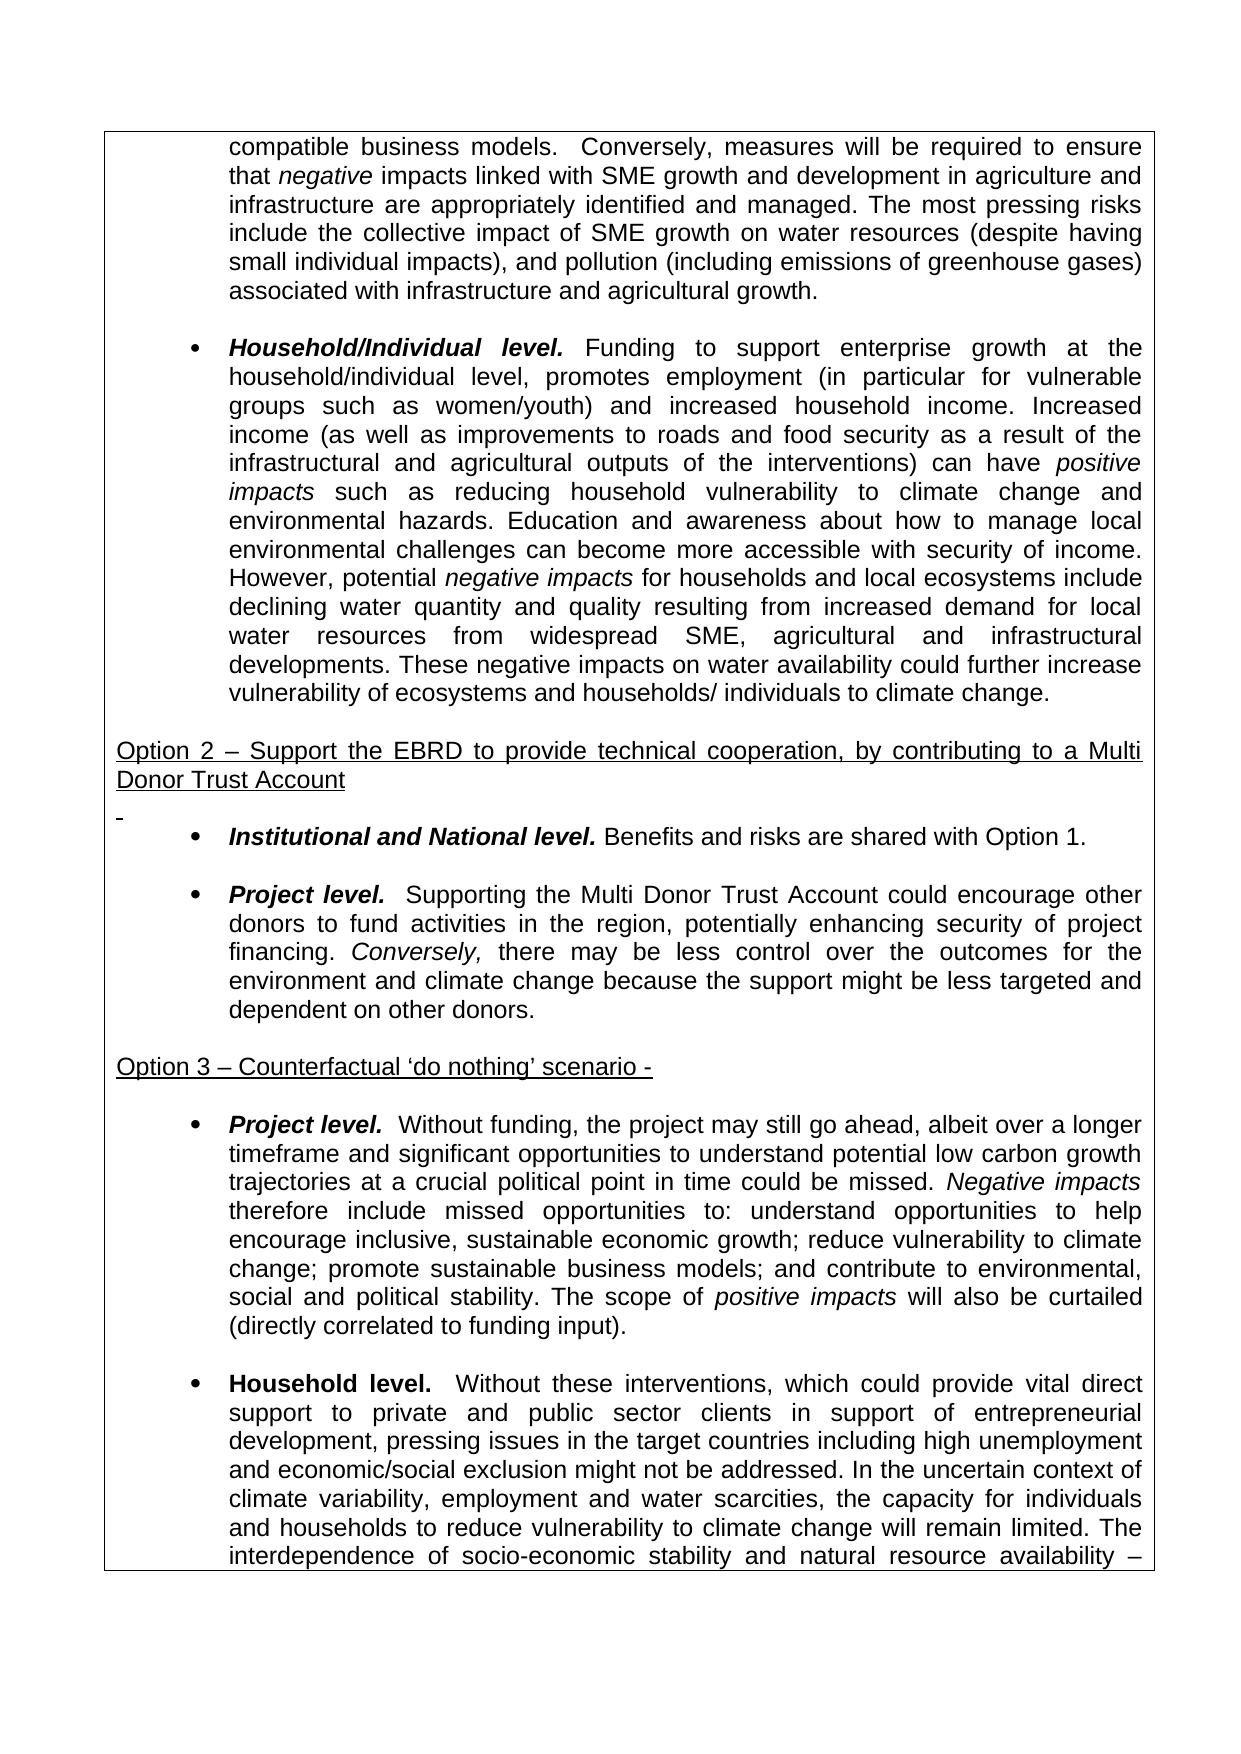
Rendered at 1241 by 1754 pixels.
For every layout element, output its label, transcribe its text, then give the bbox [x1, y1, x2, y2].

table_cell compatible business models. Conversely, measures will be required to ensure that negative impacts linked with SME growth and development in agriculture and infrastructure are appropriately identified and managed. The most pressing risks include the collective impact of SME growth on water resources (despite having small individual impacts), and pollution (including emissions of greenhouse gases) associated with infrastructure and agricultural growth. Household/Individual level. Funding to support enterprise growth at the household/individual level, promotes employment (in particular for vulnerable groups such as women/youth) and increased household income. Increased income (as well as improvements to roads and food security as a result of the infrastructural and agricultural outputs of the interventions) can have positive impacts such as reducing household vulnerability to climate change and environmental hazards. Education and awareness about how to manage local environmental challenges can become more accessible with security of income. However, potential negative impacts for households and local ecosystems include declining water quantity and quality resulting from increased demand for local water resources from widespread SME, agricultural and infrastructural developments. These negative impacts on water availability could further increase vulnerability of ecosystems and households/ individuals to climate change. Option 2 – Support the EBRD to provide technical cooperation, by contributing to a Multi Donor Trust Account Institutional and National level. Benefits and risks are shared with Option 1. Project level. Supporting the Multi Donor Trust Account could encourage other donors to fund activities in the region, potentially enhancing security of project financing. Conversely, there may be less control over the outcomes for the environment and climate change because the support might be less targeted and dependent on other donors. Option 3 – Counterfactual ‘do nothing’ scenario - Project level. Without funding, the project may still go ahead, albeit over a longer timeframe and significant opportunities to understand potential low carbon growth trajectories at a crucial political point in time could be missed. Negative impacts therefore include missed opportunities to: understand opportunities to help encourage inclusive, sustainable economic growth; reduce vulnerability to climate change; promote sustainable business models; and contribute to environmental, social and political stability. The scope of positive impacts will also be curtailed (directly correlated to funding input). Household level. Without these interventions, which could provide vital direct support to private and public sector clients in support of entrepreneurial development, pressing issues in the target countries including high unemployment and economic/social exclusion might not be addressed. In the uncertain context of climate variability, employment and water scarcities, the capacity for individuals and households to reduce vulnerability to climate change will remain limited. The interdependence of socio-economic stability and natural resource availability – [105, 132, 1154, 1570]
